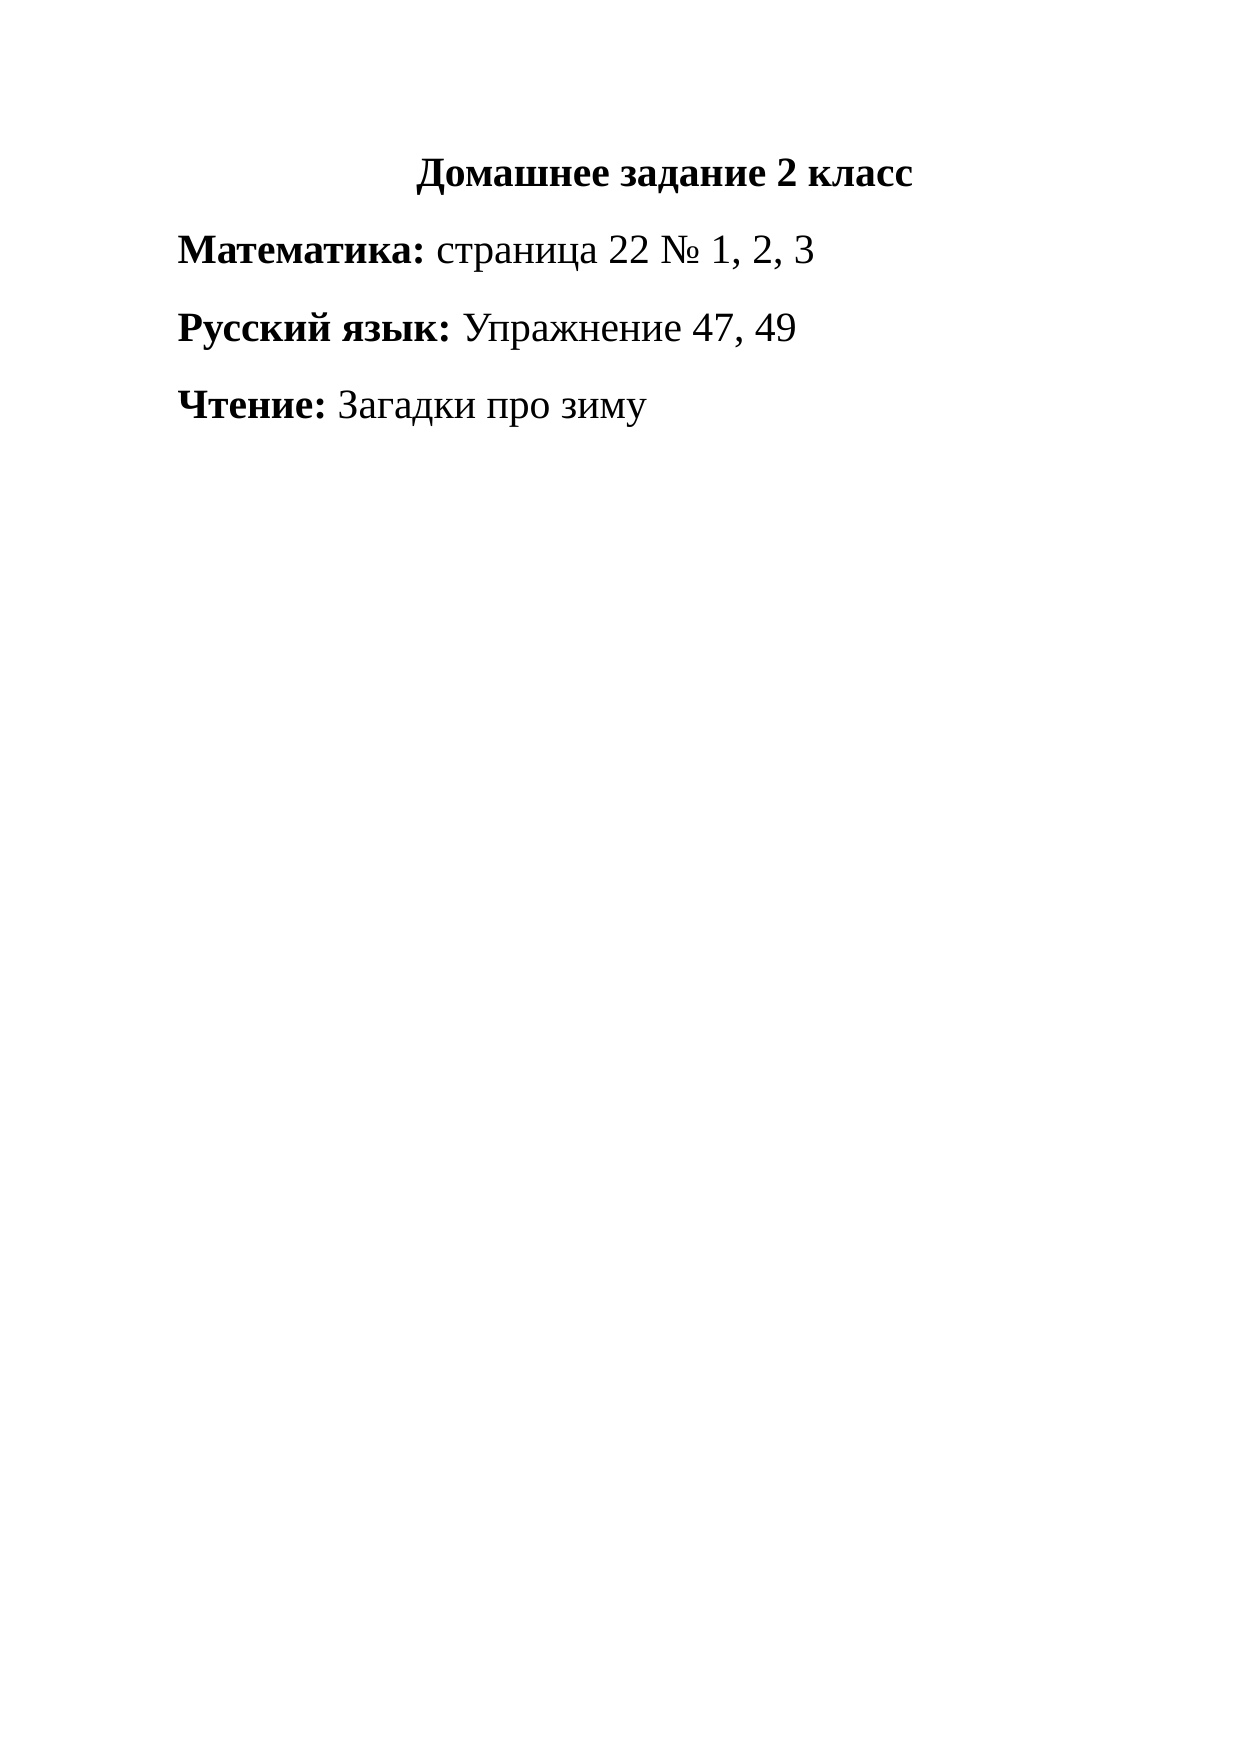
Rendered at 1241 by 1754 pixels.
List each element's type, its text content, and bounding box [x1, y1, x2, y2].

subtitle Русский язык: Упражнение 47, 49 [177, 302, 1152, 350]
subtitle Математика: страница 22 № 1, 2, 3 [177, 225, 1152, 273]
subtitle Чтение: Загадки про зиму [177, 380, 1152, 428]
subtitle Домашнее задание 2 класс [177, 148, 1152, 196]
